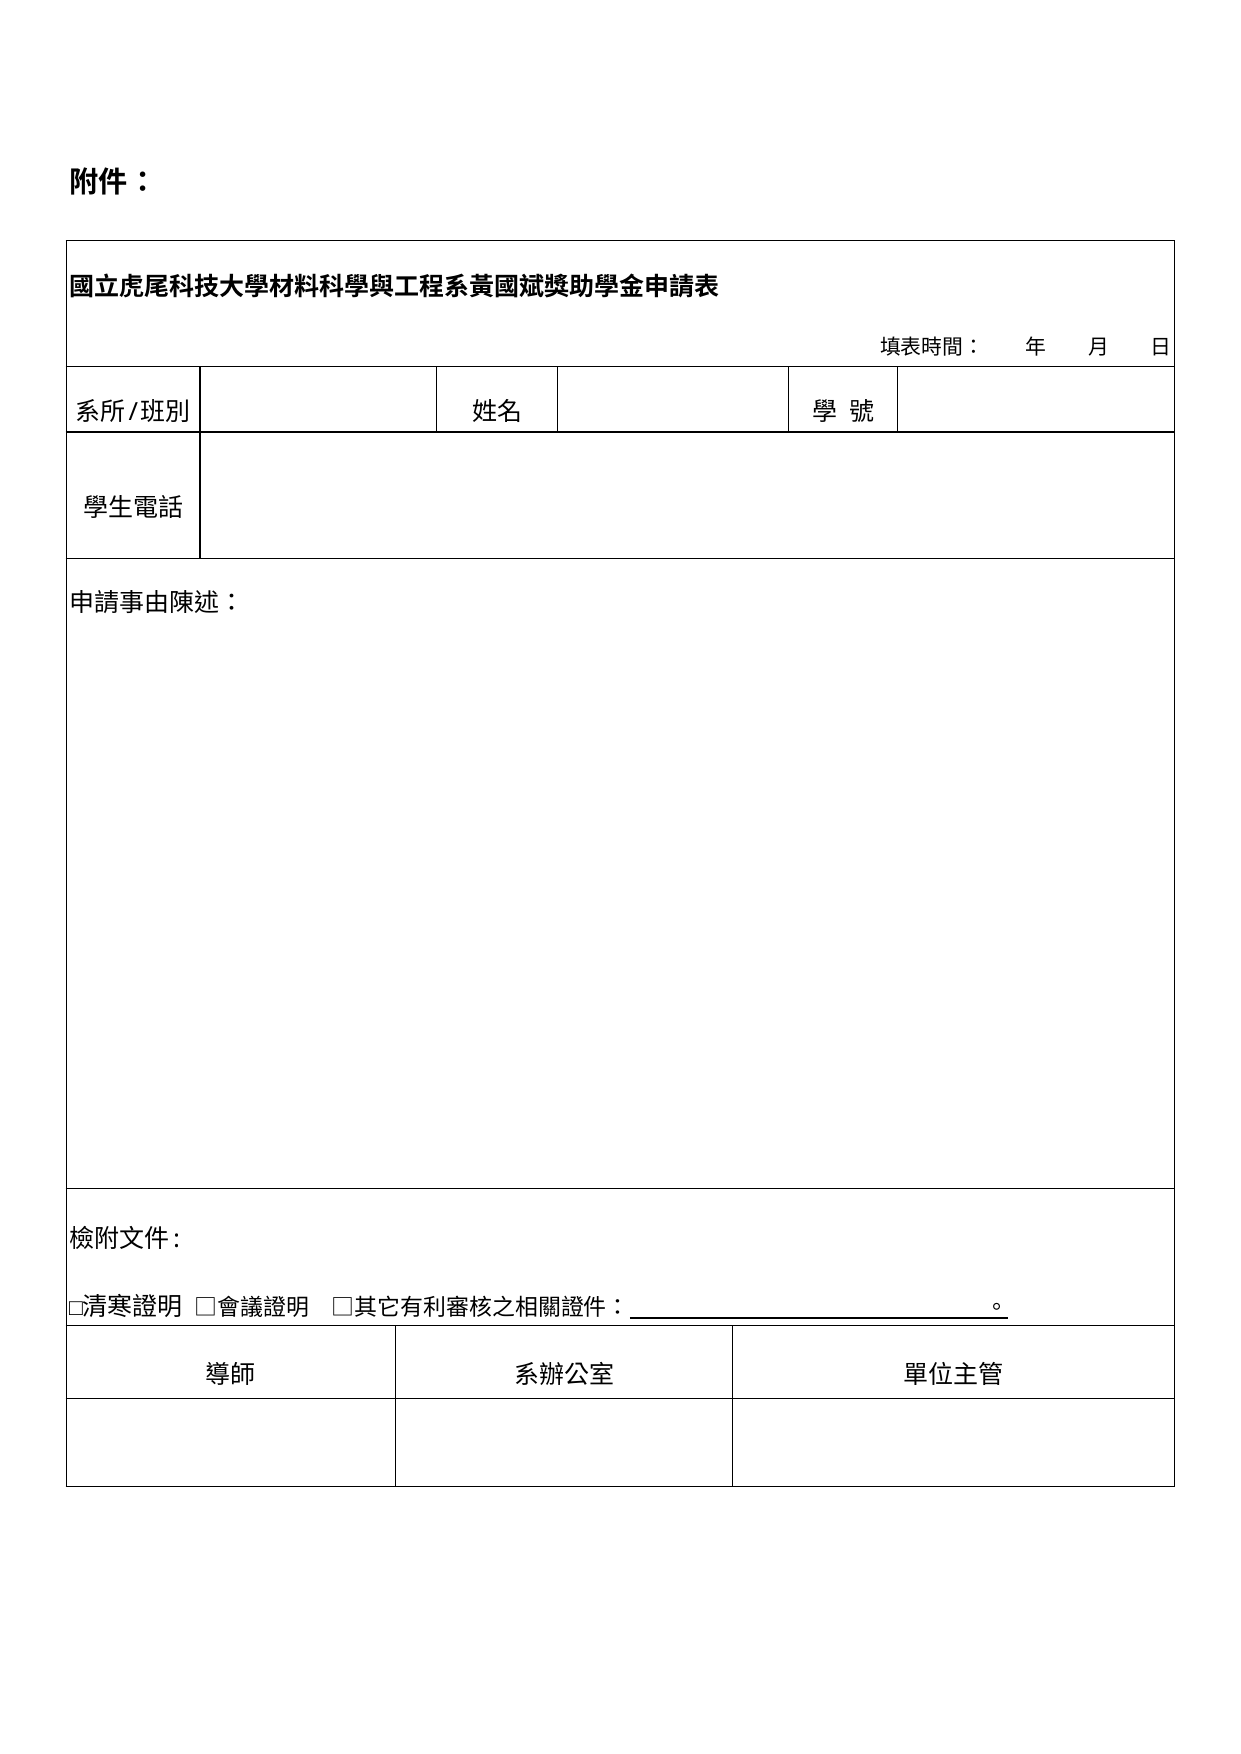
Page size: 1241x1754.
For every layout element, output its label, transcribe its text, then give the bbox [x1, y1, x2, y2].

table_cell 學生電話 [67, 433, 199, 557]
table_cell [67, 1399, 395, 1486]
table_cell 單位主管 [733, 1326, 1174, 1397]
table_cell 姓名 [437, 367, 557, 431]
table_header 國立虎尾科技大學材料科學與工程系黃國斌獎助學金申請表 填表時間： 年 月 日 [67, 241, 1174, 366]
table_cell 導師 [67, 1326, 395, 1397]
text 附件： [69, 158, 1053, 201]
table_cell [733, 1399, 1174, 1486]
table_cell [201, 367, 436, 431]
table_cell 學 號 [789, 367, 897, 431]
table_cell 檢附文件: □清寒證明 □會議證明 □其它有利審核之相關證件： 。 [67, 1189, 1174, 1325]
table_cell 申請事由陳述： [67, 559, 1174, 1188]
table_cell [898, 367, 1174, 431]
table_cell 系所/班別 [67, 367, 199, 431]
table_cell [396, 1399, 732, 1486]
table_cell 系辦公室 [396, 1326, 732, 1397]
table_cell [558, 367, 788, 431]
table_cell [201, 433, 1174, 557]
